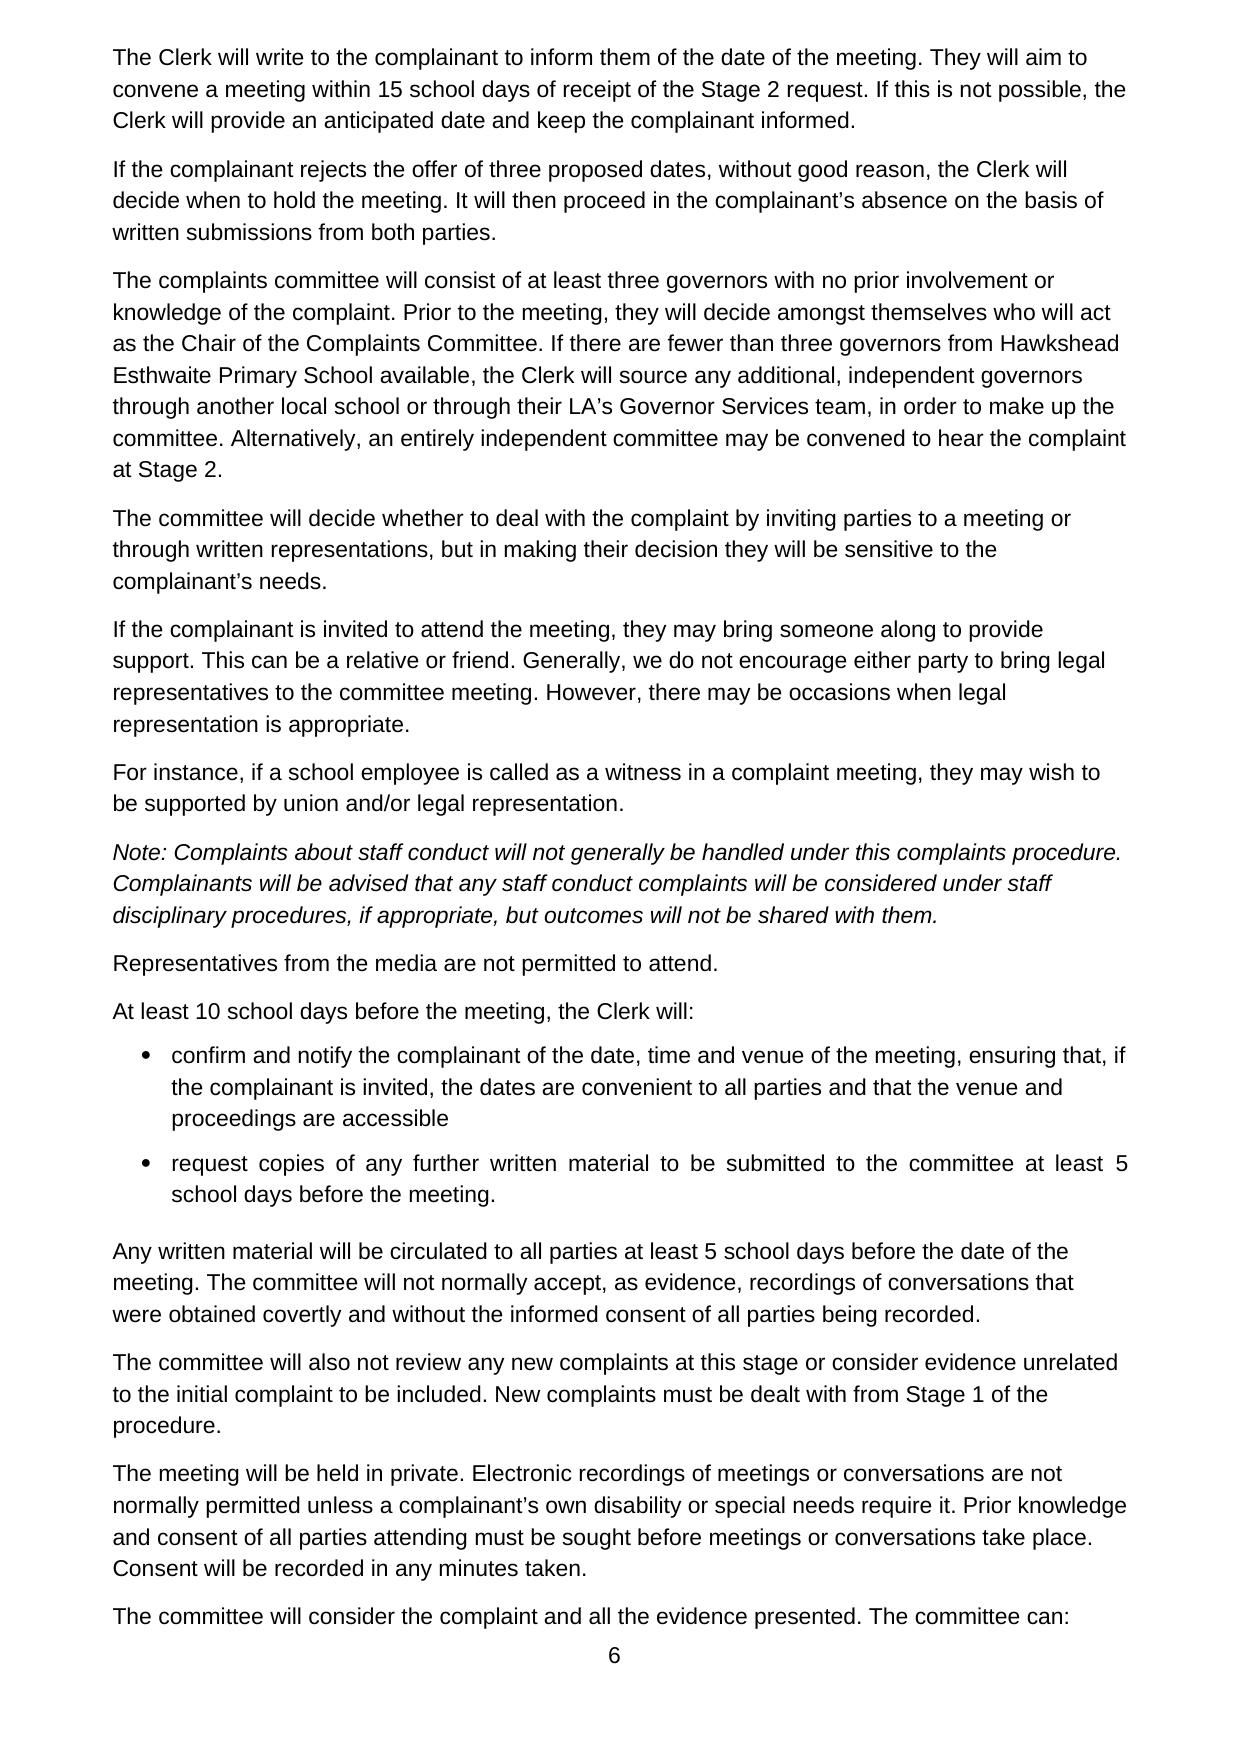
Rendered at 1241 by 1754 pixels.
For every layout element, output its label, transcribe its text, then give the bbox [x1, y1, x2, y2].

text Note: Complaints about staff conduct will not generally be handled under this complaints procedure. Complainants will be advised that any staff conduct complaints will be considered under staff disciplinary procedures, if appropriate, but outcomes will not be shared with them. [112, 839, 1128, 928]
text The committee will decide whether to deal with the complaint by inviting parties to a meeting or through written representations, but in making their decision they will be sensitive to the complainant’s needs. [112, 504, 1128, 594]
list confirm and notify the complainant of the date, time and venue of the meeting, ensuring that, if the complainant is invited, the dates are convenient to all parties and that the venue and proceedings are accessible [142, 1042, 1128, 1132]
text At least 10 school days before the meeting, the Clerk will: [112, 998, 1128, 1024]
text Representatives from the media are not permitted to attend. [112, 950, 1128, 976]
text If the complainant rejects the offer of three proposed dates, without good reason, the Clerk will decide when to hold the meeting. It will then proceed in the complainant’s absence on the basis of written submissions from both parties. [112, 156, 1128, 245]
text The committee will consider the complaint and all the evidence presented. The committee can: [112, 1603, 1128, 1629]
text The meeting will be held in private. Electronic recordings of meetings or conversations are not normally permitted unless a complainant’s own disability or special needs require it. Prior knowledge and consent of all parties attending must be sought before meetings or conversations take place. Consent will be recorded in any minutes taken. [112, 1460, 1128, 1581]
text The committee will also not review any new complaints at this stage or consider evidence unrelated to the initial complaint to be included. New complaints must be dealt with from Stage 1 of the procedure. [112, 1349, 1128, 1438]
list request copies of any further written material to be submitted to the committee at least 5 school days before the meeting. [142, 1149, 1128, 1207]
text For instance, if a school employee is called as a witness in a complaint meeting, they may wish to be supported by union and/or legal representation. [112, 759, 1128, 817]
text If the complainant is invited to attend the meeting, they may bring someone along to provide support. This can be a relative or friend. Generally, we do not encourage either party to bring legal representatives to the committee meeting. However, there may be occasions when legal representation is appropriate. [112, 616, 1128, 737]
text The complaints committee will consist of at least three governors with no prior involvement or knowledge of the complaint. Prior to the meeting, they will decide amongst themselves who will act as the Chair of the Complaints Committee. If there are fewer than three governors from Hawkshead Esthwaite Primary School available, the Clerk will source any additional, independent governors through another local school or through their LA’s Governor Services team, in order to make up the committee. Alternatively, an entirely independent committee may be convened to hear the complaint at Stage 2. [112, 267, 1128, 483]
text Any written material will be circulated to all parties at least 5 school days before the date of the meeting. The committee will not normally accept, as evidence, recordings of conversations that were obtained covertly and without the informed consent of all parties being recorded. [112, 1238, 1128, 1327]
text The Clerk will write to the complainant to inform them of the date of the meeting. They will aim to convene a meeting within 15 school days of receipt of the Stage 2 request. If this is not possible, the Clerk will provide an anticipated date and keep the complainant informed. [112, 44, 1128, 134]
